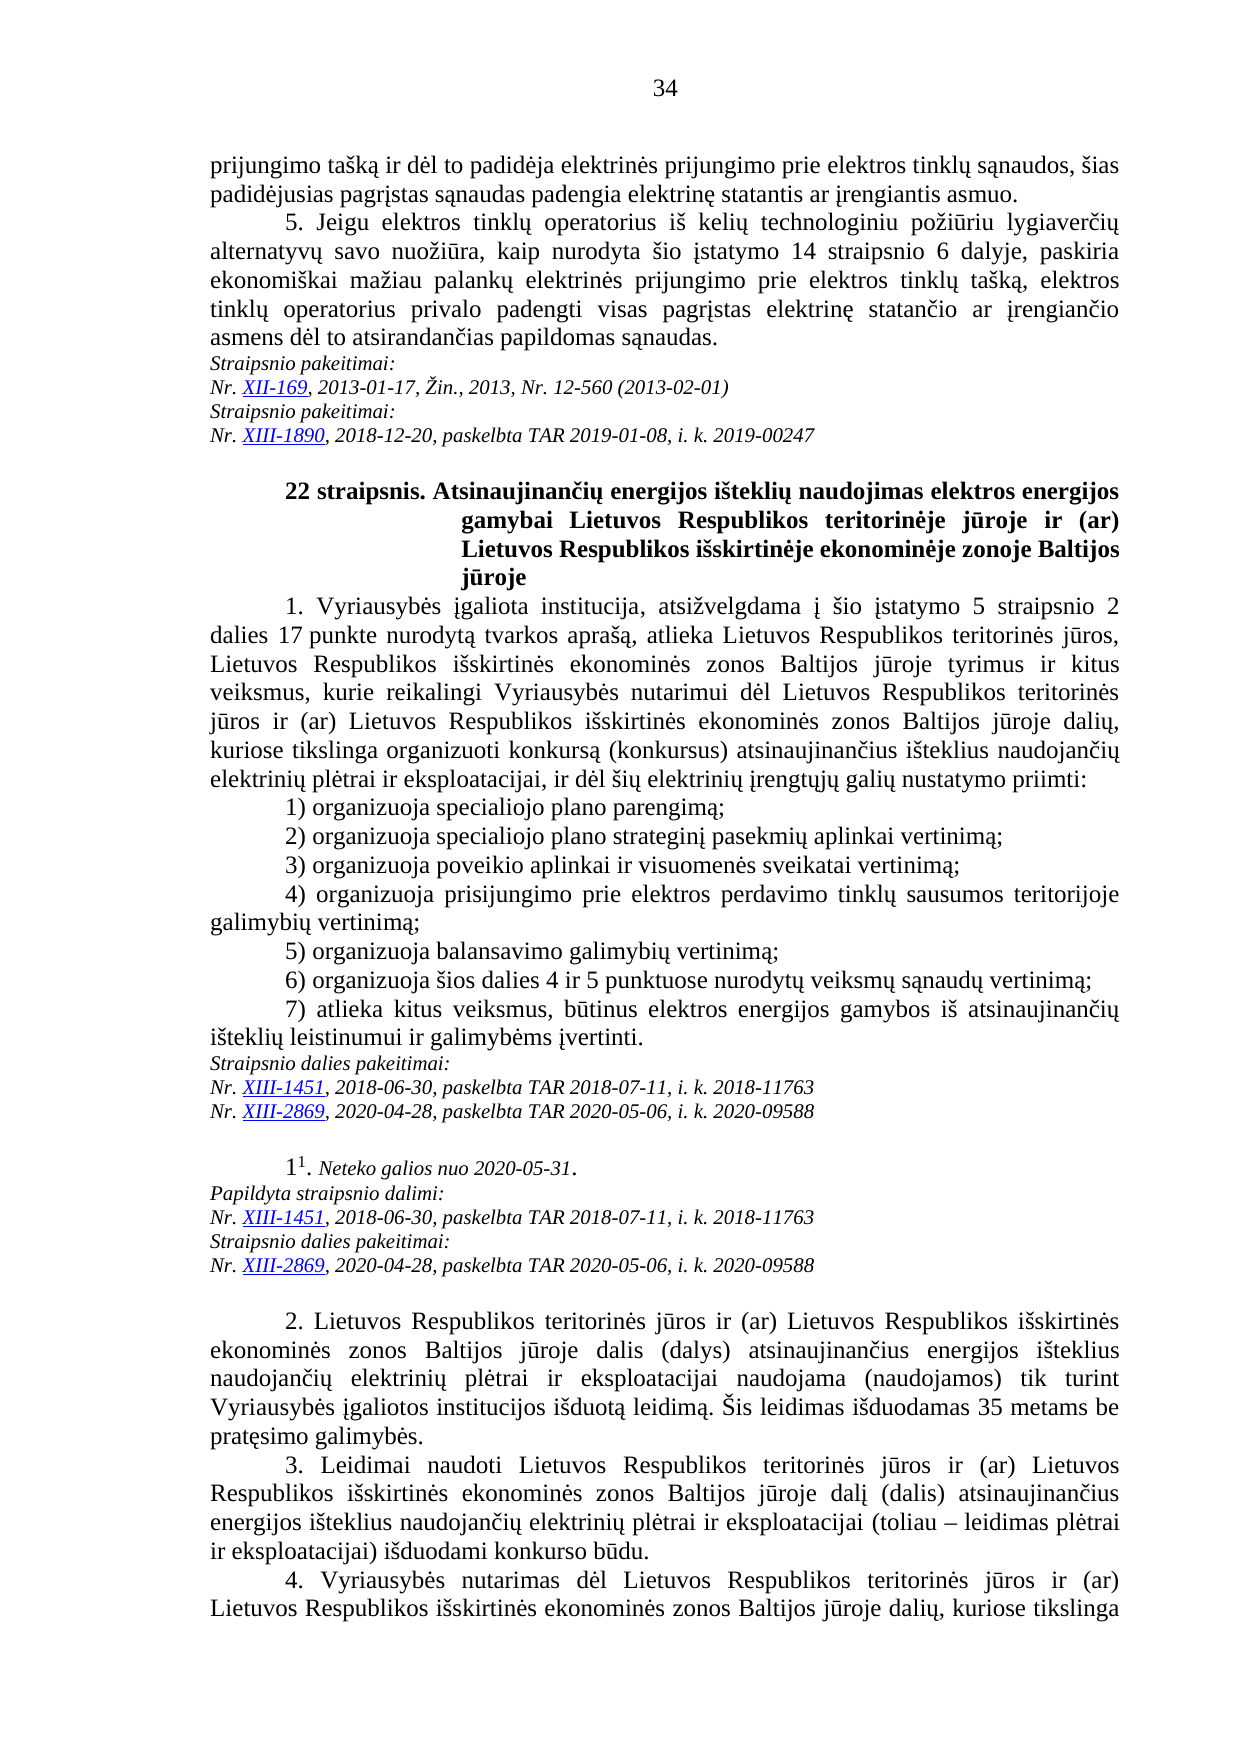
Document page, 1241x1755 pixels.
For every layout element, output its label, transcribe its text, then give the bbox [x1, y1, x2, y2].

text 4. Vyriausybės nutarimas dėl Lietuvos Respublikos teritorinės jūros ir (ar) Lietuvos Respublikos išskirtinės ekonominės zonos Baltijos jūroje dalių, kuriose tikslinga [210, 1565, 1120, 1622]
text Nr. XIII-1451, 2018-06-30, paskelbta TAR 2018-07-11, i. k. 2018-11763 [210, 1205, 1120, 1229]
text 4) organizuoja prisijungimo prie elektros perdavimo tinklų sausumos teritorijoje galimybių vertinimą; [210, 879, 1120, 936]
text 1) organizuoja specialiojo plano parengimą; [210, 792, 1120, 821]
text 2) organizuoja specialiojo plano strateginį pasekmių aplinkai vertinimą; [210, 821, 1120, 850]
text Straipsnio pakeitimai: [210, 399, 1120, 423]
text Straipsnio dalies pakeitimai: [210, 1229, 1120, 1253]
text 1. Vyriausybės įgaliota institucija, atsižvelgdama į šio įstatymo 5 straipsnio 2 dalies 17 punkte nurodytą tvarkos aprašą, atlieka Lietuvos Respublikos teritorinės jūros, Lietuvos Respublikos išskirtinės ekonominės zonos Baltijos jūroje tyrimus ir kitus veiksmus, kurie reikalingi Vyriausybės nutarimui dėl Lietuvos Respublikos teritorinės jūros ir (ar) Lietuvos Respublikos išskirtinės ekonominės zonos Baltijos jūroje dalių, kuriose tikslinga organizuoti konkursą (konkursus) atsinaujinančius išteklius naudojančių elektrinių plėtrai ir eksploatacijai, ir dėl šių elektrinių įrengtųjų galių nustatymo priimti: [210, 591, 1120, 792]
text 3. Leidimai naudoti Lietuvos Respublikos teritorinės jūros ir (ar) Lietuvos Respublikos išskirtinės ekonominės zonos Baltijos jūroje dalį (dalis) atsinaujinančius energijos išteklius naudojančių elektrinių plėtrai ir eksploatacijai (toliau – leidimas plėtrai ir eksploatacijai) išduodami konkurso būdu. [210, 1450, 1120, 1565]
text prijungimo tašką ir dėl to padidėja elektrinės prijungimo prie elektros tinklų sąnaudos, šias padidėjusias pagrįstas sąnaudas padengia elektrinę statantis ar įrengiantis asmuo. [210, 150, 1120, 207]
text Straipsnio pakeitimai: [210, 351, 1120, 375]
text Nr. XIII-2869, 2020-04-28, paskelbta TAR 2020-05-06, i. k. 2020-09588 [210, 1099, 1120, 1123]
text 5. Jeigu elektros tinklų operatorius iš kelių technologiniu požiūriu lygiaverčių alternatyvų savo nuožiūra, kaip nurodyta šio įstatymo 14 straipsnio 6 dalyje, paskiria ekonomiškai mažiau palankų elektrinės prijungimo prie elektros tinklų tašką, elektros tinklų operatorius privalo padengti visas pagrįstas elektrinę statančio ar įrengiančio asmens dėl to atsirandančias papildomas sąnaudas. [210, 207, 1120, 351]
text 11. Neteko galios nuo 2020-05-31. [210, 1152, 1120, 1181]
text 6) organizuoja šios dalies 4 ir 5 punktuose nurodytų veiksmų sąnaudų vertinimą; [210, 965, 1120, 994]
text Nr. XIII-1451, 2018-06-30, paskelbta TAR 2018-07-11, i. k. 2018-11763 [210, 1075, 1120, 1099]
text Papildyta straipsnio dalimi: [210, 1181, 1120, 1205]
text 2. Lietuvos Respublikos teritorinės jūros ir (ar) Lietuvos Respublikos išskirtinės ekonominės zonos Baltijos jūroje dalis (dalys) atsinaujinančius energijos išteklius naudojančių elektrinių plėtrai ir eksploatacijai naudojama (naudojamos) tik turint Vyriausybės įgaliotos institucijos išduotą leidimą. Šis leidimas išduodamas 35 metams be pratęsimo galimybės. [210, 1306, 1120, 1450]
text 3) organizuoja poveikio aplinkai ir visuomenės sveikatai vertinimą; [210, 850, 1120, 879]
text Nr. XII-169, 2013-01-17, Žin., 2013, Nr. 12-560 (2013-02-01) [210, 375, 1120, 399]
text Straipsnio dalies pakeitimai: [210, 1051, 1120, 1075]
text Nr. XIII-2869, 2020-04-28, paskelbta TAR 2020-05-06, i. k. 2020-09588 [210, 1253, 1120, 1277]
text 5) organizuoja balansavimo galimybių vertinimą; [210, 936, 1120, 965]
text Nr. XIII-1890, 2018-12-20, paskelbta TAR 2019-01-08, i. k. 2019-00247 [210, 423, 1120, 447]
text 22 straipsnis. Atsinaujinančių energijos išteklių naudojimas elektros energijos gamybai Lietuvos Respublikos teritorinėje jūroje ir (ar) Lietuvos Respublikos išskirtinėje ekonominėje zonoje Baltijos jūroje [285, 476, 1120, 591]
text 7) atlieka kitus veiksmus, būtinus elektros energijos gamybos iš atsinaujinančių išteklių leistinumui ir galimybėms įvertinti. [210, 994, 1120, 1051]
